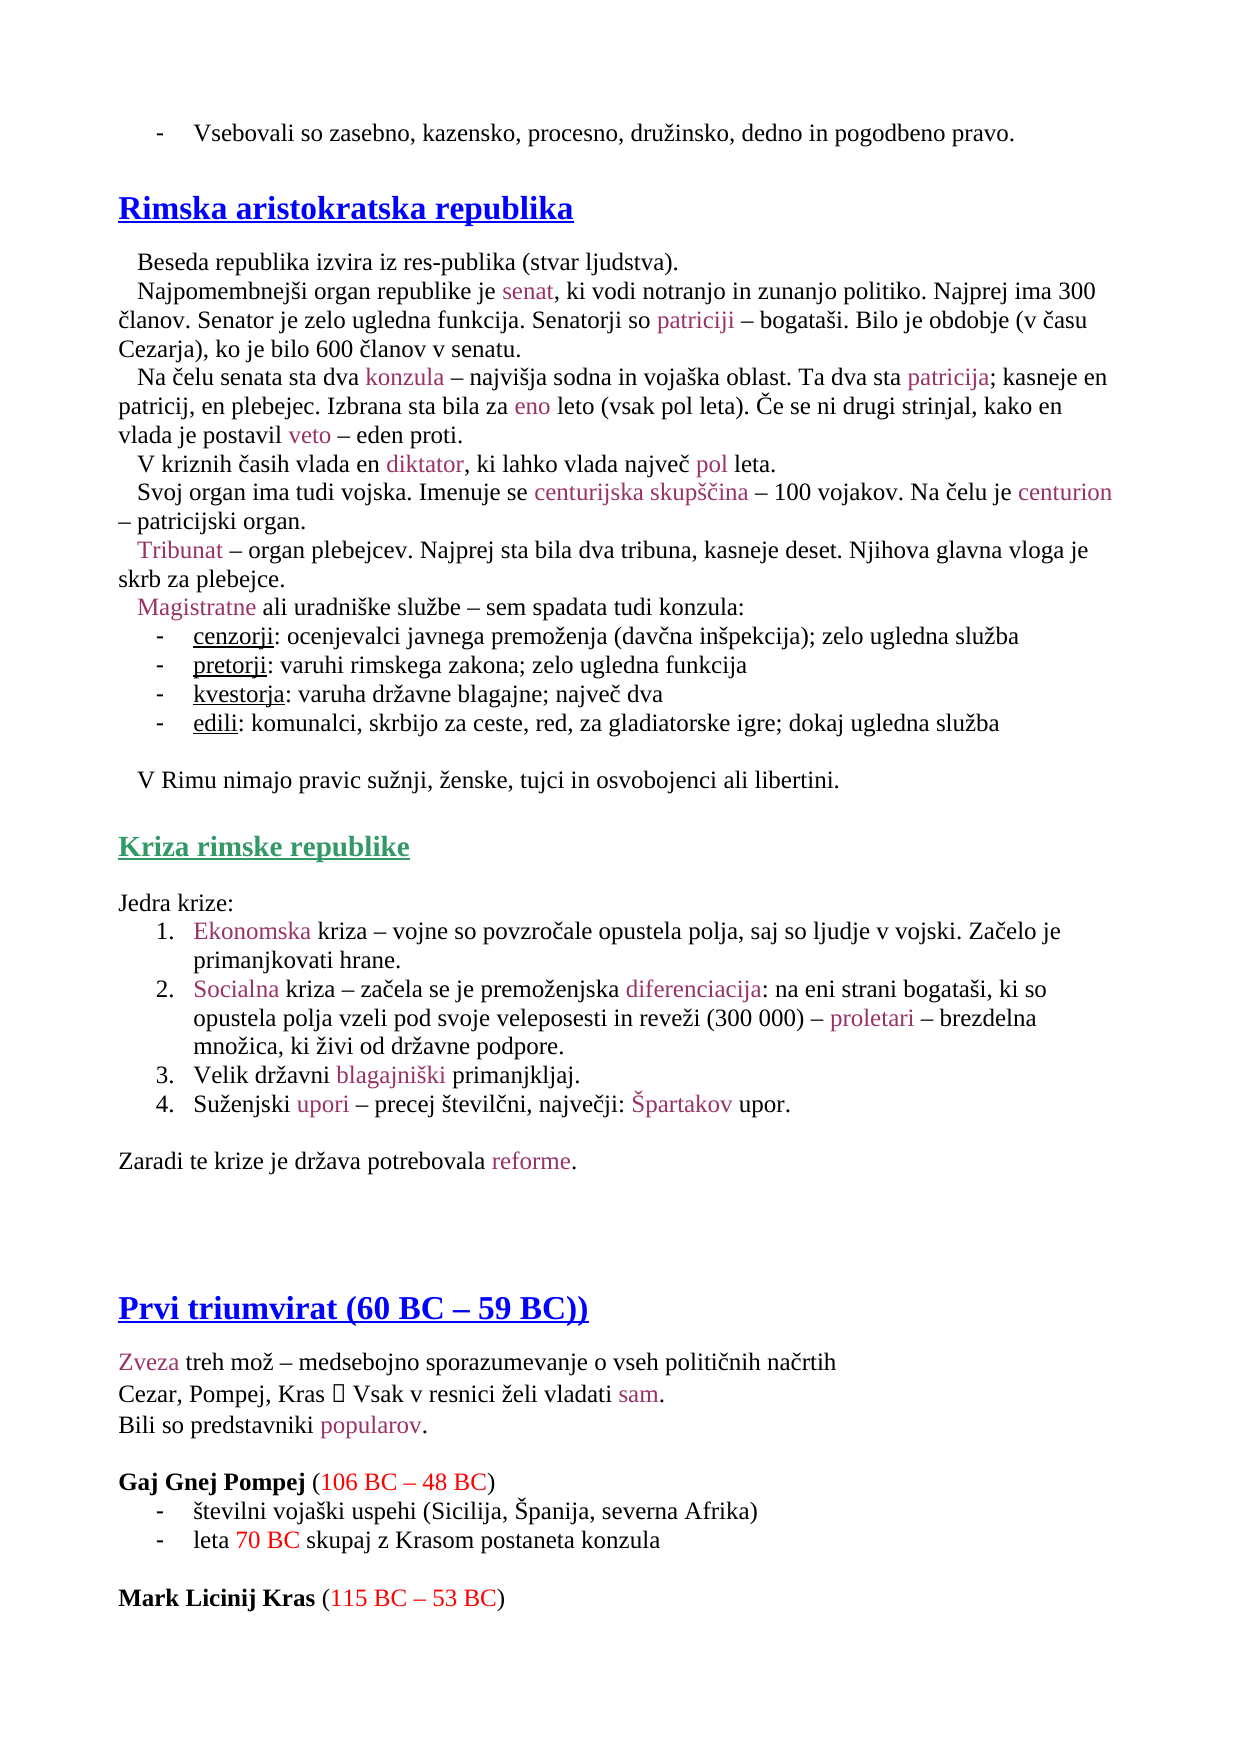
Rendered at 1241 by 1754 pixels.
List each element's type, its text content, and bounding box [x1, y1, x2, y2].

text Gaj Gnej Pompej (106 BC – 48 BC) [118, 1467, 1122, 1496]
text Magistratne ali uradniške službe – sem spadata tudi konzula: [118, 592, 1122, 621]
list pretorji: varuhi rimskega zakona; zelo ugledna funkcija [156, 650, 1122, 679]
text V kriznih časih vlada en diktator, ki lahko vlada največ pol leta. [118, 449, 1122, 477]
text Zaradi te krize je država potrebovala reforme. [118, 1146, 1122, 1175]
list Vsebovali so zasebno, kazensko, procesno, družinsko, dedno in pogodbeno pravo. [156, 118, 1122, 147]
list Socialna kriza – začela se je premoženjska diferenciacija: na eni strani bogataši, ki so opustela polja vzeli pod svoje veleposesti in reveži (300 000) – proletari – brezdelna množica, ki živi od državne podpore. [156, 974, 1122, 1060]
list kvestorja: varuha državne blagajne; največ dva [156, 679, 1122, 708]
text Tribunat – organ plebejcev. Najprej sta bila dva tribuna, kasneje deset. Njihova glavna vloga je skrb za plebejce. [118, 535, 1122, 592]
list cenzorji: ocenjevalci javnega premoženja (davčna inšpekcija); zelo ugledna služba [156, 621, 1122, 650]
subtitle Prvi triumvirat (60 BC – 59 BC)) [118, 1288, 1122, 1326]
list leta 70 BC skupaj z Krasom postaneta konzula [156, 1525, 1122, 1554]
text Jedra krize: [118, 888, 1122, 916]
text Zveza treh mož – medsebojno sporazumevanje o vseh političnih načrtih [118, 1347, 1122, 1376]
text Cezar, Pompej, Kras  Vsak v resnici želi vladati sam. [118, 1376, 1122, 1410]
text Bili so predstavniki popularov. [118, 1410, 1122, 1439]
text Na čelu senata sta dva konzula – najvišja sodna in vojaška oblast. Ta dva sta patricija; kasneje en patricij, en plebejec. Izbrana sta bila za eno leto (vsak pol leta). Če se ni drugi strinjal, kako en vlada je postavil veto – eden proti. [118, 362, 1122, 449]
text Svoj organ ima tudi vojska. Imenuje se centurijska skupščina – 100 vojakov. Na čelu je centurion – patricijski organ. [118, 477, 1122, 535]
text Mark Licinij Kras (115 BC – 53 BC) [118, 1583, 1122, 1611]
subtitle Kriza rimske republike [118, 829, 1122, 863]
text Najpomembnejši organ republike je senat, ki vodi notranjo in zunanjo politiko. Najprej ima 300 članov. Senator je zelo ugledna funkcija. Senatorji so patriciji – bogataši. Bilo je obdobje (v času Cezarja), ko je bilo 600 članov v senatu. [118, 276, 1122, 362]
list Ekonomska kriza – vojne so povzročale opustela polja, saj so ljudje v vojski. Začelo je primanjkovati hrane. [156, 916, 1122, 974]
list Suženjski upori – precej številčni, največji: Špartakov upor. [156, 1089, 1122, 1118]
subtitle Rimska aristokratska republika [118, 188, 1122, 227]
text Beseda republika izvira iz res-publika (stvar ljudstva). [118, 247, 1122, 276]
list edili: komunalci, skrbijo za ceste, red, za gladiatorske igre; dokaj ugledna služba [156, 708, 1122, 737]
list Velik državni blagajniški primanjkljaj. [156, 1060, 1122, 1089]
text V Rimu nimajo pravic sužnji, ženske, tujci in osvobojenci ali libertini. [118, 765, 1122, 794]
list številni vojaški uspehi (Sicilija, Španija, severna Afrika) [156, 1496, 1122, 1525]
